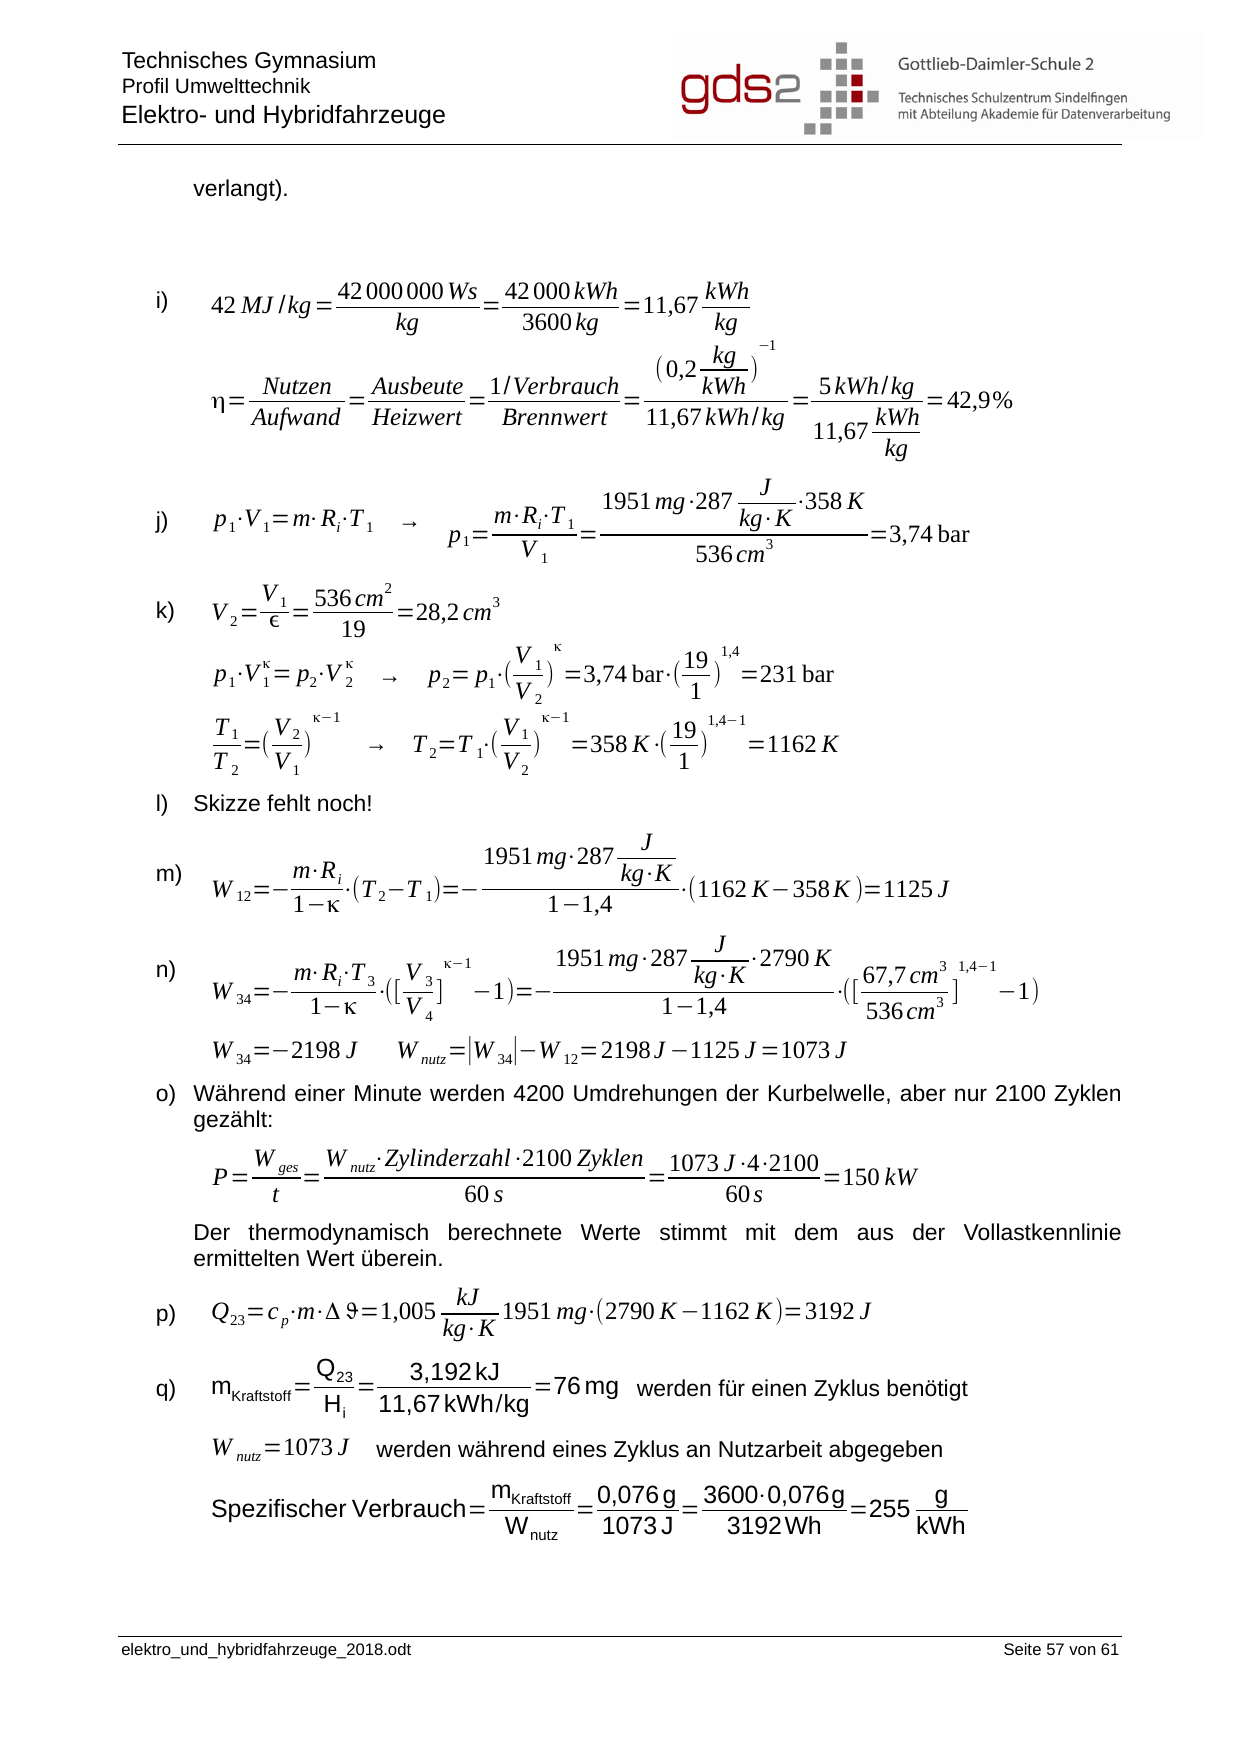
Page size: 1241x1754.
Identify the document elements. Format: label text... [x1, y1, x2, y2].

list → [156, 473, 1122, 567]
list Während einer Minute werden 4200 Umdrehungen der Kurbelwelle, aber nur 2100 Zyklen gezählt: [156, 1080, 1122, 1133]
list werden für einen Zyklus benötigt [156, 1354, 1122, 1422]
list Der thermodynamisch berechnete Werte stimmt mit dem aus der Vollastkennlinie ermittelten Wert überein. [156, 1219, 1122, 1272]
picture [673, 32, 1204, 139]
list Skizze fehlt noch! [156, 790, 1122, 817]
list Man kann eine Punktprobe für einige Werte der Volllastkennlinie durchführen. Die Maximalleistung ergibt sich dabei zu . Auch die in das Diagramm eingezeichnete 150kW-Hyperbel bestätigt das Ergebnis (nicht verlangt). [156, 175, 1122, 227]
list werden während eines Zyklus an Nutzarbeit abgegeben [156, 1433, 1122, 1465]
list → → [156, 579, 1122, 778]
